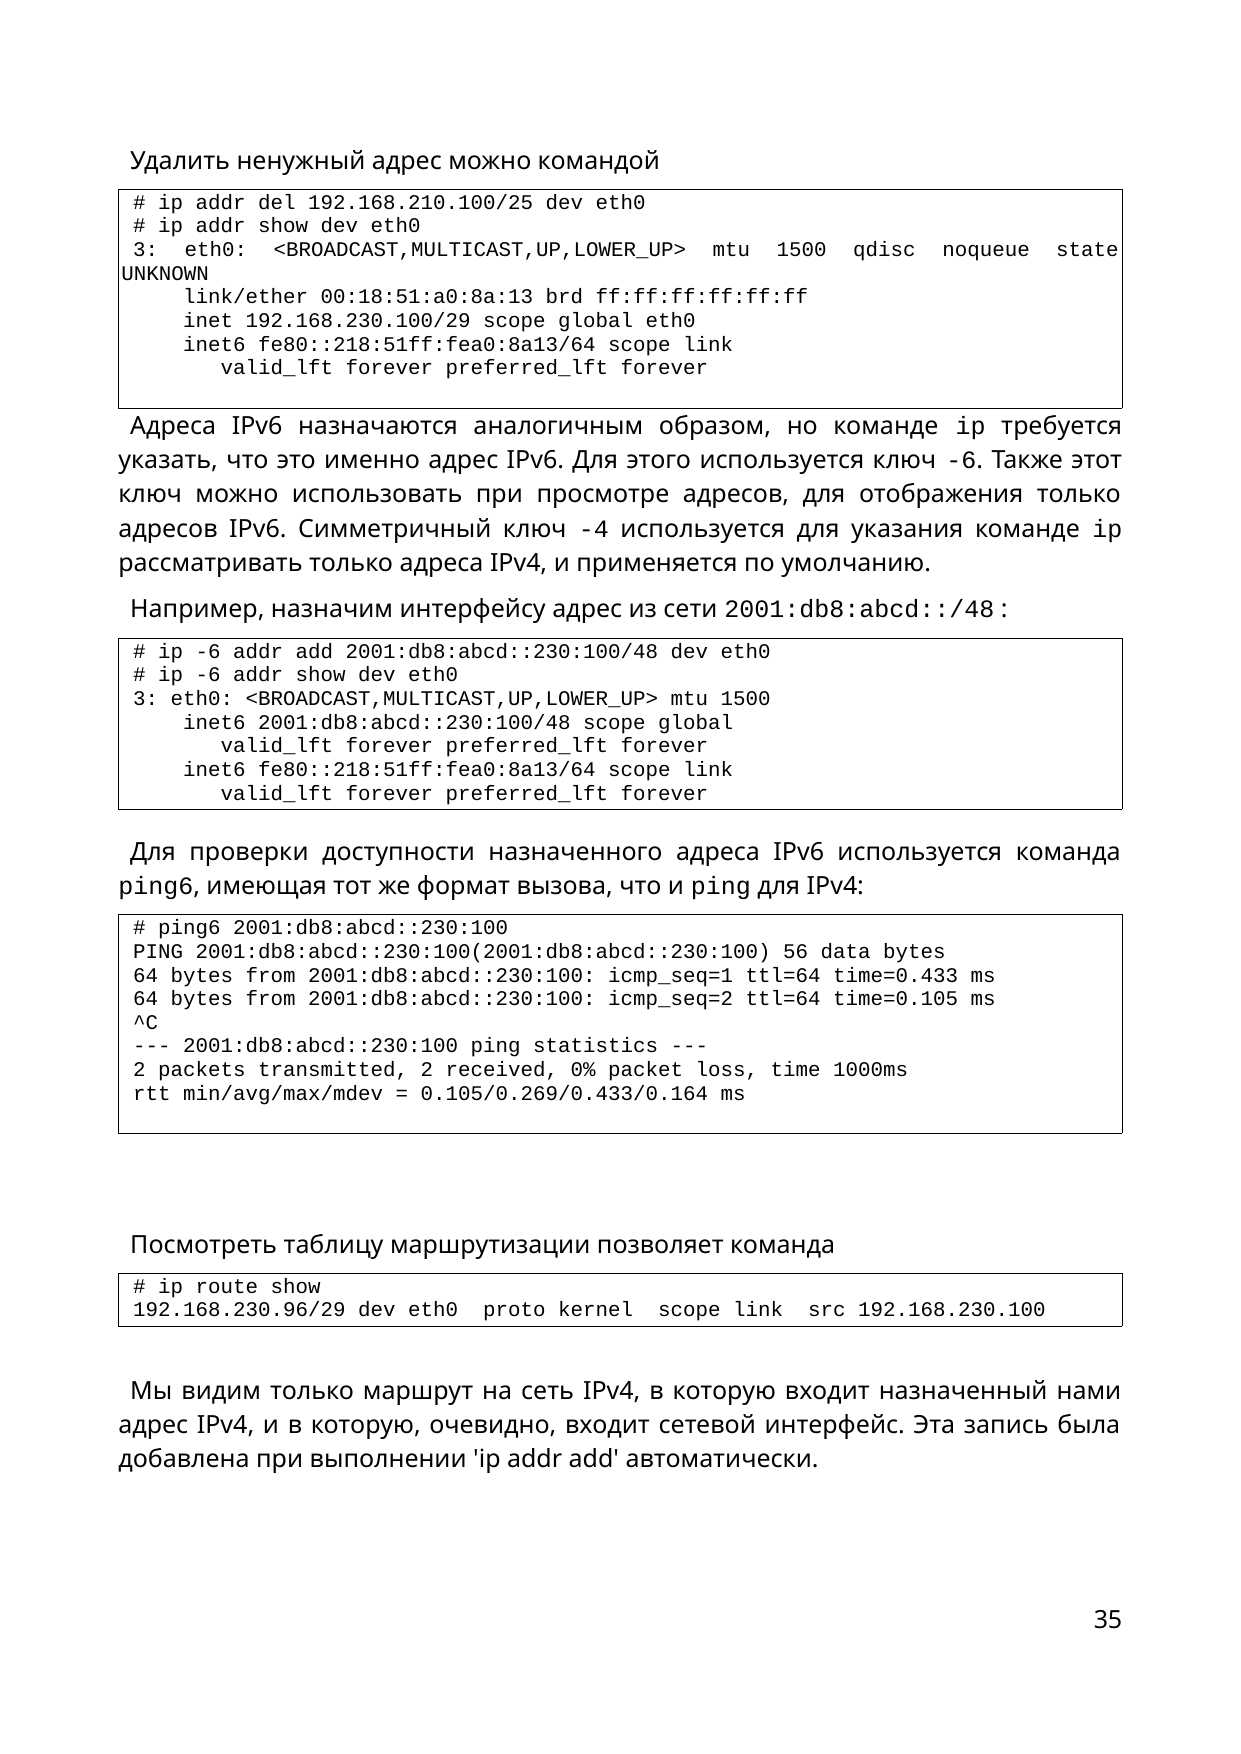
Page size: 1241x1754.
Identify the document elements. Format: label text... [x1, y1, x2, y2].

text PING 2001:db8:abcd::230:100(2001:db8:abcd::230:100) 56 data bytes [119, 938, 1122, 962]
text Для проверки доступности назначенного адреса IPv6 используется команда ping6, имеющая тот же формат вызова, что и ping для IPv4: [118, 833, 1122, 902]
text inet6 fe80::218:51ff:fea0:8a13/64 scope link [119, 756, 1122, 780]
text 64 bytes from 2001:db8:abcd::230:100: icmp_seq=1 ttl=64 time=0.433 ms [119, 962, 1122, 985]
text ^C [119, 1009, 1122, 1032]
text Посмотреть таблицу маршрутизации позволяет команда [118, 1226, 1122, 1260]
text inet6 2001:db8:abcd::230:100/48 scope global [119, 709, 1122, 732]
text Удалить ненужный адрес можно командой [118, 142, 1122, 176]
text valid_lft forever preferred_lft forever [119, 732, 1122, 756]
text valid_lft forever preferred_lft forever [119, 780, 1122, 809]
text # ip -6 addr show dev eth0 [119, 661, 1122, 685]
text inet 192.168.230.100/29 scope global eth0 [119, 307, 1122, 331]
text link/ether 00:18:51:a0:8a:13 brd ff:ff:ff:ff:ff:ff [119, 283, 1122, 307]
text Например, назначим интерфейсу адрес из сети 2001:db8:abcd::/48 : [118, 591, 1122, 625]
text # ping6 2001:db8:abcd::230:100 [119, 915, 1122, 938]
text # ip addr show dev eth0 [119, 212, 1122, 236]
text # ip addr del 192.168.210.100/25 dev eth0 [119, 190, 1122, 212]
text 3: eth0: <BROADCAST,MULTICAST,UP,LOWER_UP> mtu 1500 qdisc noqueue state UNKNOWN [119, 236, 1122, 283]
text # ip route show [119, 1274, 1122, 1296]
text valid_lft forever preferred_lft forever [119, 354, 1122, 381]
text 3: eth0: <BROADCAST,MULTICAST,UP,LOWER_UP> mtu 1500 [119, 685, 1122, 709]
text 192.168.230.96/29 dev eth0 proto kernel scope link src 192.168.230.100 [119, 1296, 1122, 1326]
text rtt min/avg/max/mdev = 0.105/0.269/0.433/0.164 ms [119, 1080, 1122, 1106]
text # ip -6 addr add 2001:db8:abcd::230:100/48 dev eth0 [119, 639, 1122, 661]
text 64 bytes from 2001:db8:abcd::230:100: icmp_seq=2 ttl=64 time=0.105 ms [119, 985, 1122, 1009]
text 2 packets transmitted, 2 received, 0% packet loss, time 1000ms [119, 1056, 1122, 1080]
text --- 2001:db8:abcd::230:100 ping statistics --- [119, 1032, 1122, 1056]
text Адреса IPv6 назначаются аналогичным образом, но команде ip требуется указать, что это именно адрес IPv6. Для этого используется ключ -6. Также этот ключ можно использовать при просмотре адресов, для отображения только адресов IPv6. Симметричный ключ -4 используется для указания команде ip рассматривать только адреса IPv4, и применяется по умолчанию. [118, 409, 1122, 578]
text Мы видим только маршрут на сеть IPv4, в которую входит назначенный нами адрес IPv4, и в которую, очевидно, входит сетевой интерфейс. Эта запись была добавлена при выполнении 'ip addr add' автоматически. [118, 1373, 1122, 1475]
text inet6 fe80::218:51ff:fea0:8a13/64 scope link [119, 331, 1122, 354]
